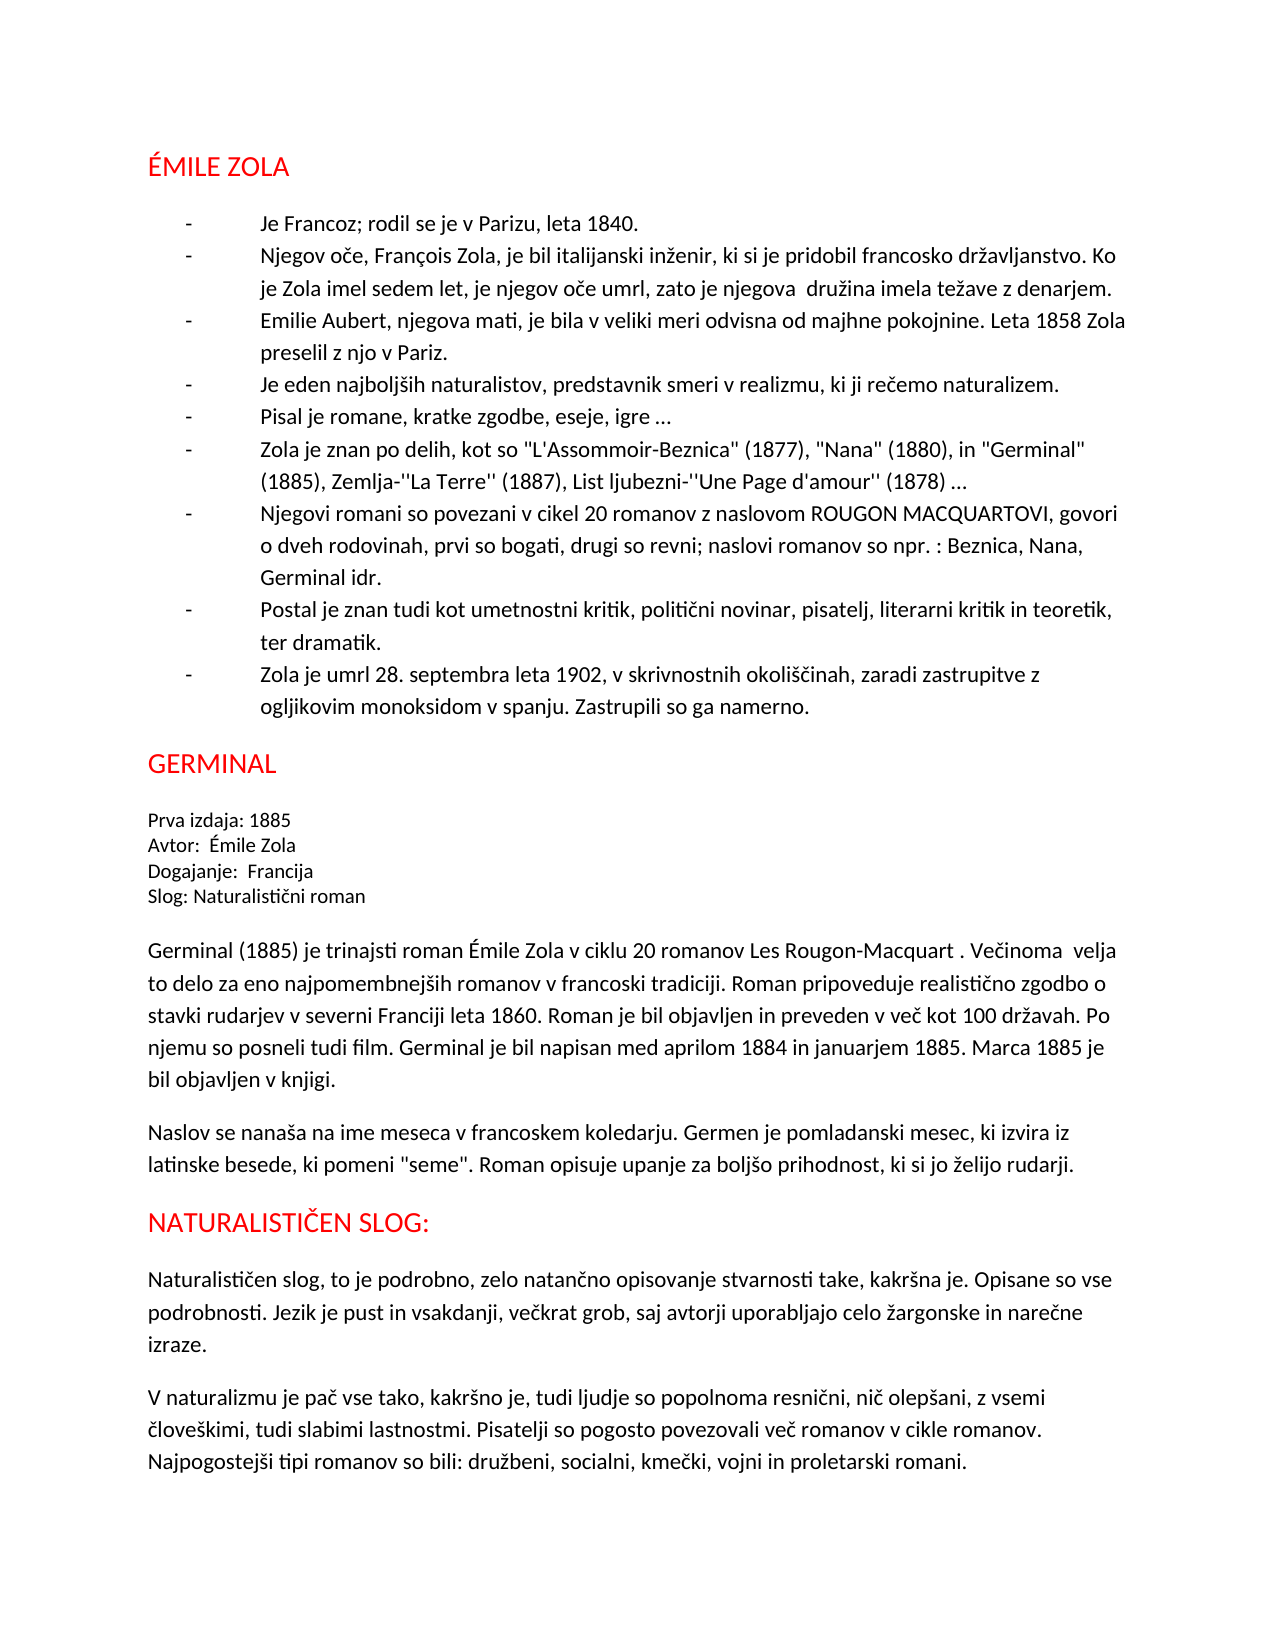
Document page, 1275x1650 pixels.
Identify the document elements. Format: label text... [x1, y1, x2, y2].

text Dogajanje: Francija [148, 858, 1127, 883]
text ÉMILE ZOLA [148, 148, 1127, 183]
list Je eden najboljših naturalistov, predstavnik smeri v realizmu, ki ji rečemo naturalizem. [185, 370, 1127, 398]
text GERMINAL [148, 745, 1127, 781]
list Postal je znan tudi kot umetnostni kritik, politični novinar, pisatelj, literarni kritik in teoretik, ter dramatik. [185, 596, 1127, 656]
text Prva izdaja: 1885 [148, 807, 1127, 832]
text Naslov se nanaša na ime meseca v francoskem koledarju. Germen je pomladanski mesec, ki izvira iz latinske besede, ki pomeni "seme". Roman opisuje upanje za boljšo prihodnost, ki si jo želijo rudarji. [148, 1118, 1127, 1179]
text Germinal (1885) je trinajsti roman Émile Zola v ciklu 20 romanov Les Rougon-Macquart . Večinoma velja to delo za eno najpomembnejših romanov v francoski tradiciji. Roman pripoveduje realistično zgodbo o stavki rudarjev v severni Franciji leta 1860. Roman je bil objavljen in preveden v več kot 100 državah. Po njemu so posneli tudi film. Germinal je bil napisan med aprilom 1884 in januarjem 1885. Marca 1885 je bil objavljen v knjigi. [148, 937, 1127, 1093]
list Pisal je romane, kratke zgodbe, eseje, igre … [185, 402, 1127, 431]
list Emilie Aubert, njegova mati, je bila v veliki meri odvisna od majhne pokojnine. Leta 1858 Zola preselil z njo v Pariz. [185, 306, 1127, 366]
list Je Francoz; rodil se je v Parizu, leta 1840. [185, 209, 1127, 237]
list Njegovi romani so povezani v cikel 20 romanov z naslovom ROUGON MACQUARTOVI, govori o dveh rodovinah, prvi so bogati, drugi so revni; naslovi romanov so npr. : Beznica, Nana, Germinal idr. [185, 499, 1127, 591]
text V naturalizmu je pač vse tako, kakršno je, tudi ljudje so popolnoma resnični, nič olepšani, z vsemi človeškimi, tudi slabimi lastnostmi. Pisatelji so pogosto povezovali več romanov v cikle romanov. Najpogostejši tipi romanov so bili: družbeni, socialni, kmečki, vojni in proletarski romani. [148, 1383, 1127, 1475]
list Zola je umrl 28. septembra leta 1902, v skrivnostnih okoliščinah, zaradi zastrupitve z ogljikovim monoksidom v spanju. Zastrupili so ga namerno. [185, 660, 1127, 720]
text Slog: Naturalistični roman [148, 883, 1127, 909]
text Avtor: Émile Zola [148, 832, 1127, 858]
list Njegov oče, François Zola, je bil italijanski inženir, ki si je pridobil francosko državljanstvo. Ko je Zola imel sedem let, je njegov oče umrl, zato je njegova družina imela težave z denarjem. [185, 242, 1127, 302]
list Zola je znan po delih, kot so "L'Assommoir-Beznica" (1877), "Nana" (1880), in "Germinal" (1885), Zemlja-''La Terre'' (1887), List ljubezni-''Une Page d'amour'' (1878) … [185, 435, 1127, 495]
text Naturalističen slog, to je podrobno, zelo natančno opisovanje stvarnosti take, kakršna je. Opisane so vse podrobnosti. Jezik je pust in vsakdanji, večkrat grob, saj avtorji uporabljajo celo žargonske in narečne izraze. [148, 1265, 1127, 1358]
text NATURALISTIČEN SLOG: [148, 1204, 1127, 1239]
